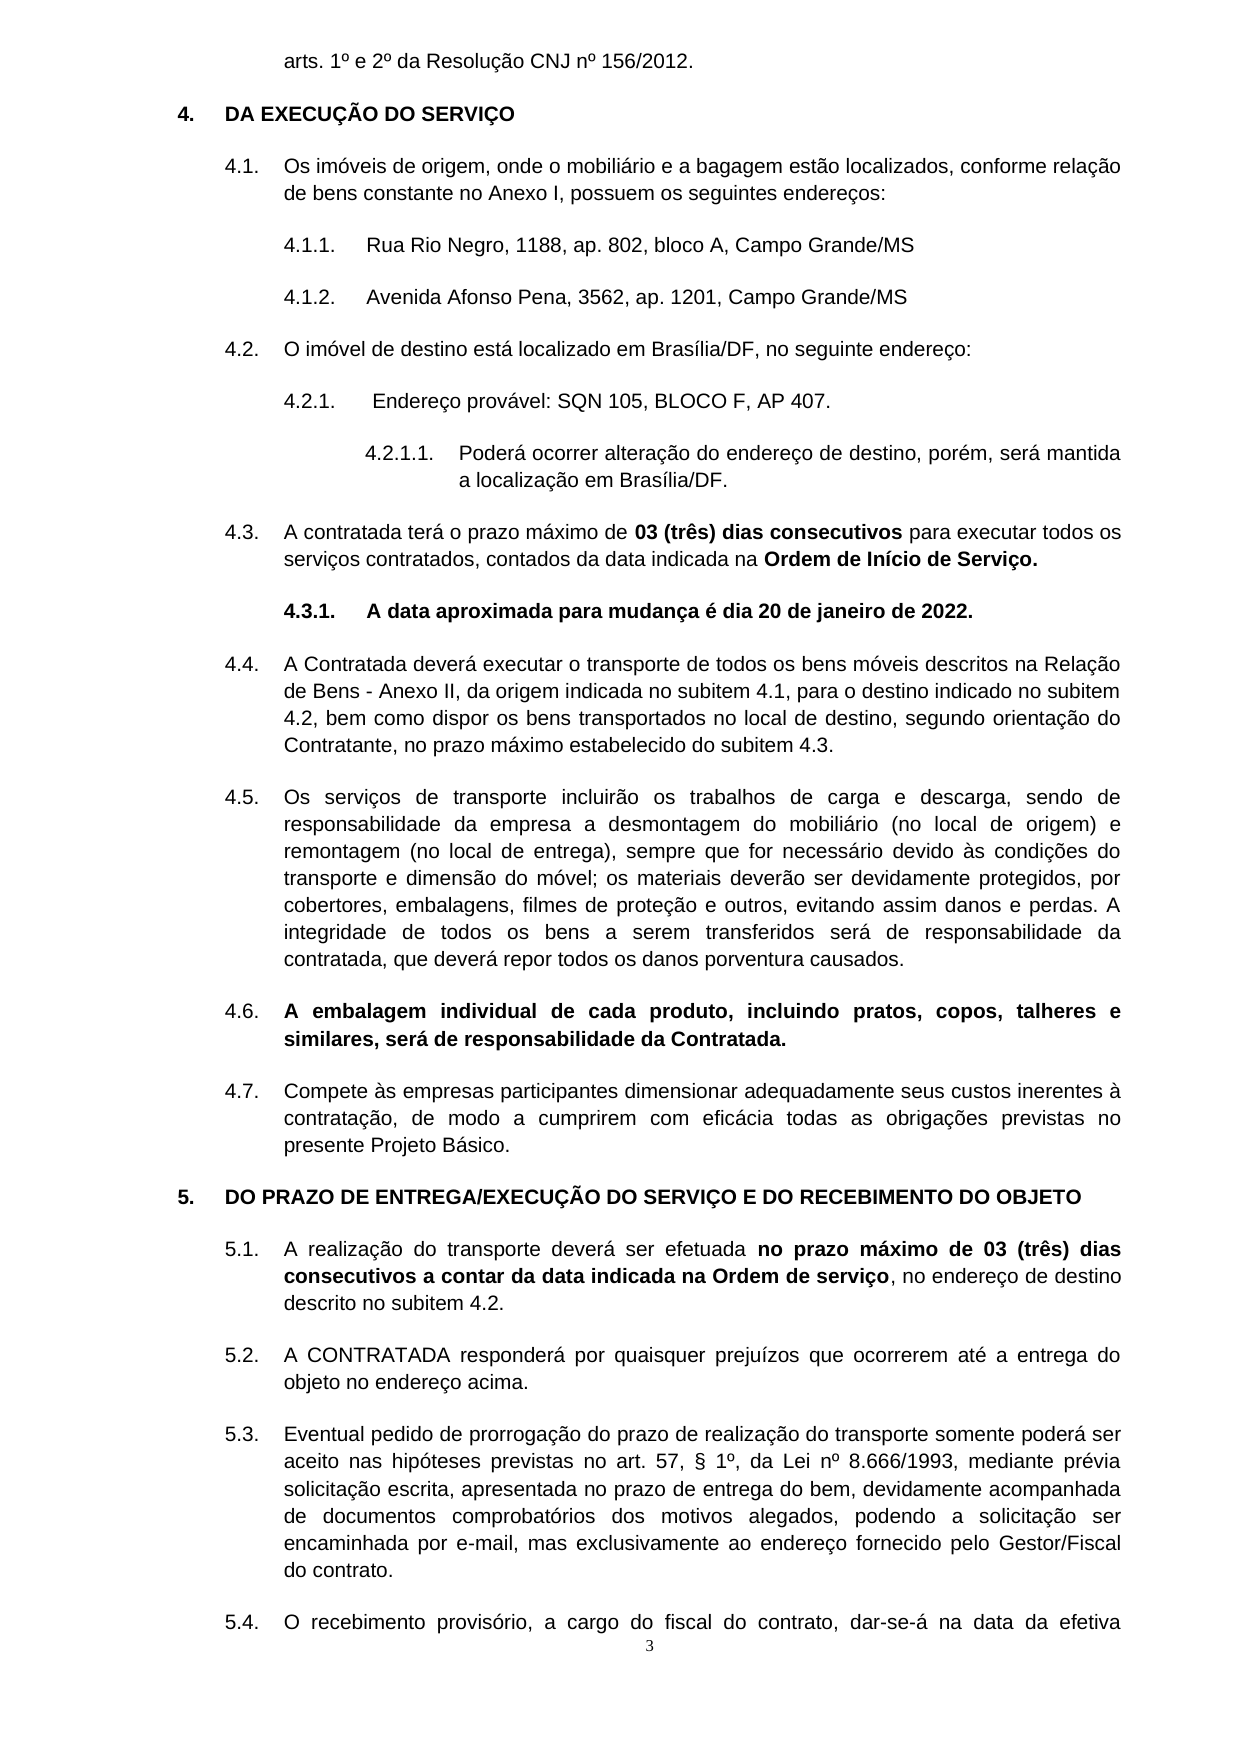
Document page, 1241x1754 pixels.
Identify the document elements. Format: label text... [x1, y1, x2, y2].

list Avenida Afonso Pena, 3562, ap. 1201, Campo Grande/MS [283, 283, 1122, 310]
list Rua Rio Negro, 1188, ap. 802, bloco A, Campo Grande/MS [283, 231, 1122, 258]
list A Contratada deverá executar o transporte de todos os bens móveis descritos na Relação de Bens - Anexo II, da origem indicada no subitem 4.1, para o destino indicado no subitem 4.2, bem como dispor os bens transportados no local de destino, segundo orientação do Contratante, no prazo máximo estabelecido do subitem 4.3. [224, 649, 1122, 758]
list Os serviços de transporte incluirão os trabalhos de carga e descarga, sendo de responsabilidade da empresa a desmontagem do mobiliário (no local de origem) e remontagem (no local de entrega), sempre que for necessário devido às condições do transporte e dimensão do móvel; os materiais deverão ser devidamente protegidos, por cobertores, embalagens, filmes de proteção e outros, evitando assim danos e perdas. A integridade de todos os bens a serem transferidos será de responsabilidade da contratada, que deverá repor todos os danos porventura causados. [224, 783, 1122, 972]
list Os imóveis de origem, onde o mobiliário e a bagagem estão localizados, conforme relação de bens constante no Anexo I, possuem os seguintes endereços: [224, 151, 1122, 206]
list O recebimento provisório, a cargo do fiscal do contrato, dar-se-á na data da efetiva [224, 1608, 1122, 1635]
list A embalagem individual de cada produto, incluindo pratos, copos, talheres e similares, será de responsabilidade da Contratada. [224, 997, 1122, 1051]
list A data aproximada para mudança é dia 20 de janeiro de 2022. [283, 597, 1122, 624]
list Poderá ocorrer alteração do endereço de destino, porém, será mantida a localização em Brasília/DF. [365, 439, 1122, 493]
list O imóvel de destino está localizado em Brasília/DF, no seguinte endereço: [224, 335, 1122, 362]
list DO PRAZO DE ENTREGA/EXECUÇÃO DO SERVIÇO E DO RECEBIMENTO DO OBJETO [177, 1183, 1122, 1210]
list Eventual pedido de prorrogação do prazo de realização do transporte somente poderá ser aceito nas hipóteses previstas no art. 57, § 1º, da Lei nº 8.666/1993, mediante prévia solicitação escrita, apresentada no prazo de entrega do bem, devidamente acompanhada de documentos comprobatórios dos motivos alegados, podendo a solicitação ser encaminhada por e-mail, mas exclusivamente ao endereço fornecido pelo Gestor/Fiscal do contrato. [224, 1420, 1122, 1583]
list A realização do transporte deverá ser efetuada no prazo máximo de 03 (três) dias consecutivos a contar da data indicada na Ordem de serviço, no endereço de destino descrito no subitem 4.2. [224, 1235, 1122, 1316]
list DA EXECUÇÃO DO SERVIÇO [177, 99, 1122, 126]
list A CONTRATADA responderá por quaisquer prejuízos que ocorrerem até a entrega do objeto no endereço acima. [224, 1341, 1122, 1395]
list arts. 1º e 2º da Resolução CNJ nº 156/2012. [224, 47, 1122, 74]
list Compete às empresas participantes dimensionar adequadamente seus custos inerentes à contratação, de modo a cumprirem com eficácia todas as obrigações previstas no presente Projeto Básico. [224, 1076, 1122, 1158]
list Endereço provável: SQN 105, BLOCO F, AP 407. [283, 387, 1122, 414]
list A contratada terá o prazo máximo de 03 (três) dias consecutivos para executar todos os serviços contratados, contados da data indicada na Ordem de Início de Serviço. [224, 518, 1122, 572]
